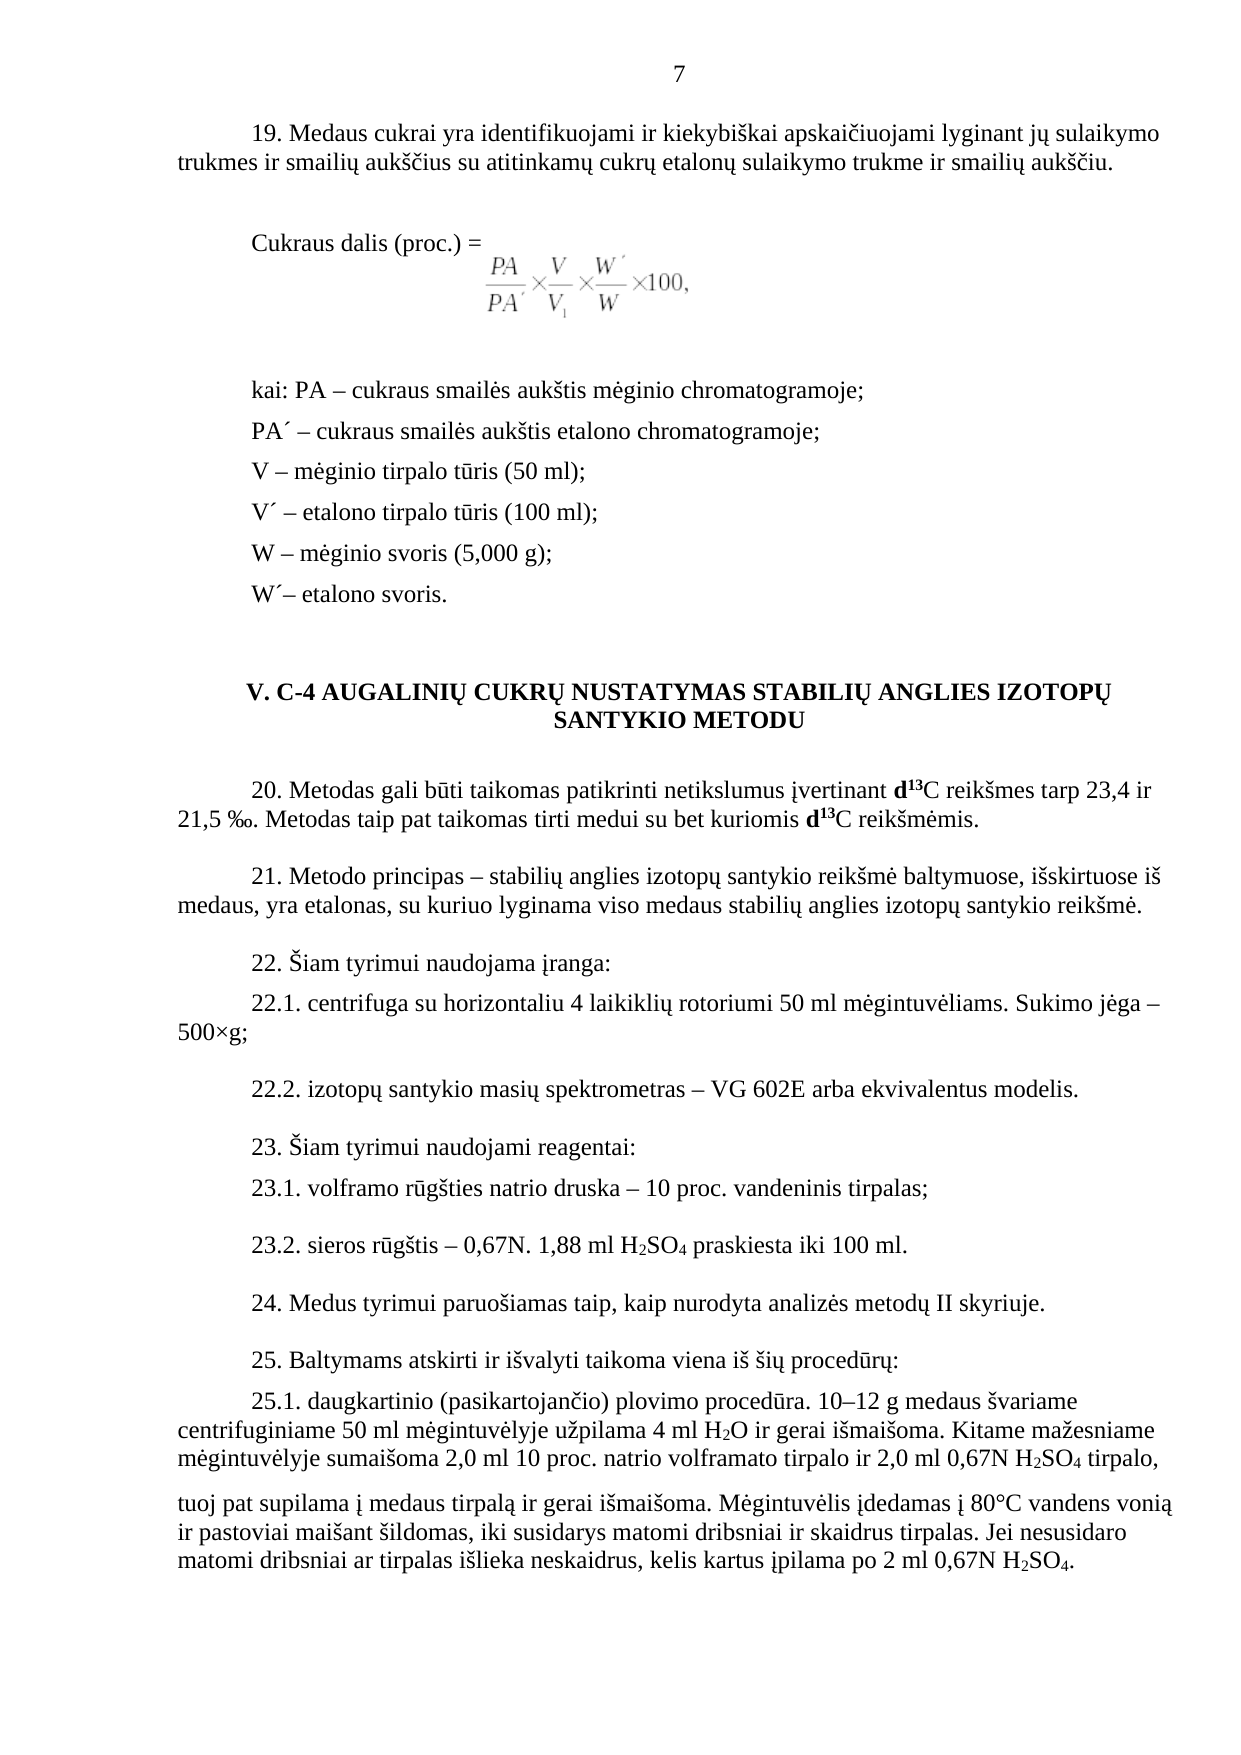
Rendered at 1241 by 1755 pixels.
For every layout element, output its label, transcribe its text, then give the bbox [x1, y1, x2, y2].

text 25. Baltymams atskirti ir išvalyti taikoma viena iš šių procedūrų: [177, 1345, 1181, 1374]
text 20. Metodas gali būti taikomas patikrinti netikslumus įvertinant d13C reikšmes tarp 23,4 ir 21,5 ‰. Metodas taip pat taikomas tirti medui su bet kuriomis d13C reikšmėmis. [177, 775, 1181, 833]
text V´ – etalono tirpalo tūris (100 ml); [177, 497, 1181, 526]
text Cukraus dalis (proc.) = [177, 228, 1181, 322]
text 22.2. izotopų santykio masių spektrometras – VG 602E arba ekvivalentus modelis. [177, 1074, 1181, 1103]
text 24. Medus tyrimui paruošiamas taip, kaip nurodyta analizės metodų II skyriuje. [177, 1288, 1181, 1317]
text 25.1. daugkartinio (pasikartojančio) plovimo procedūra. 10–12 g medaus švariame centrifuginiame 50 ml mėgintuvėlyje užpilama 4 ml H2O ir gerai išmaišoma. Kitame mažesniame mėgintuvėlyje sumaišoma 2,0 ml 10 proc. natrio volframato tirpalo ir 2,0 ml 0,67N H2SO4 tirpalo, tuoj pat supilama į medaus tirpalą ir gerai išmaišoma. Mėgintuvėlis įdedamas į 80°C vandens vonią ir pastoviai maišant šildomas, iki susidarys matomi dribsniai ir skaidrus tirpalas. Jei nesusidaro matomi dribsniai ar tirpalas išlieka neskaidrus, kelis kartus įpilama po 2 ml 0,67N H2SO4. [177, 1386, 1181, 1574]
text 22. Šiam tyrimui naudojama įranga: [177, 948, 1181, 976]
text 22.1. centrifuga su horizontaliu 4 laikiklių rotoriumi 50 ml mėgintuvėliams. Sukimo jėga – 500×g; [177, 988, 1181, 1046]
text W´– etalono svoris. [177, 579, 1181, 607]
text kai: PA – cukraus smailės aukštis mėginio chromatogramoje; [177, 375, 1181, 404]
text 23.1. volframo rūgšties natrio druska – 10 proc. vandeninis tirpalas; [177, 1173, 1181, 1202]
text V. C-4 AUGALINIŲ CUKRŲ NUSTATYMAS STABILIŲ ANGLIES IZOTOPŲ SANTYKIO METODU [177, 677, 1181, 734]
text PA´ – cukraus smailės aukštis etalono chromatogramoje; [177, 416, 1181, 444]
text 23.2. sieros rūgštis – 0,67N. 1,88 ml H2SO4 praskiesta iki 100 ml. [177, 1230, 1181, 1259]
text V – mėginio tirpalo tūris (50 ml); [177, 456, 1181, 485]
text 19. Medaus cukrai yra identifikuojami ir kiekybiškai apskaičiuojami lyginant jų sulaikymo trukmes ir smailių aukščius su atitinkamų cukrų etalonų sulaikymo trukme ir smailių aukščiu. [177, 118, 1181, 176]
text 23. Šiam tyrimui naudojami reagentai: [177, 1132, 1181, 1161]
text 21. Metodo principas – stabilių anglies izotopų santykio reikšmė baltymuose, išskirtuose iš medaus, yra etalonas, su kuriuo lyginama viso medaus stabilių anglies izotopų santykio reikšmė. [177, 861, 1181, 919]
text W – mėginio svoris (5,000 g); [177, 538, 1181, 567]
